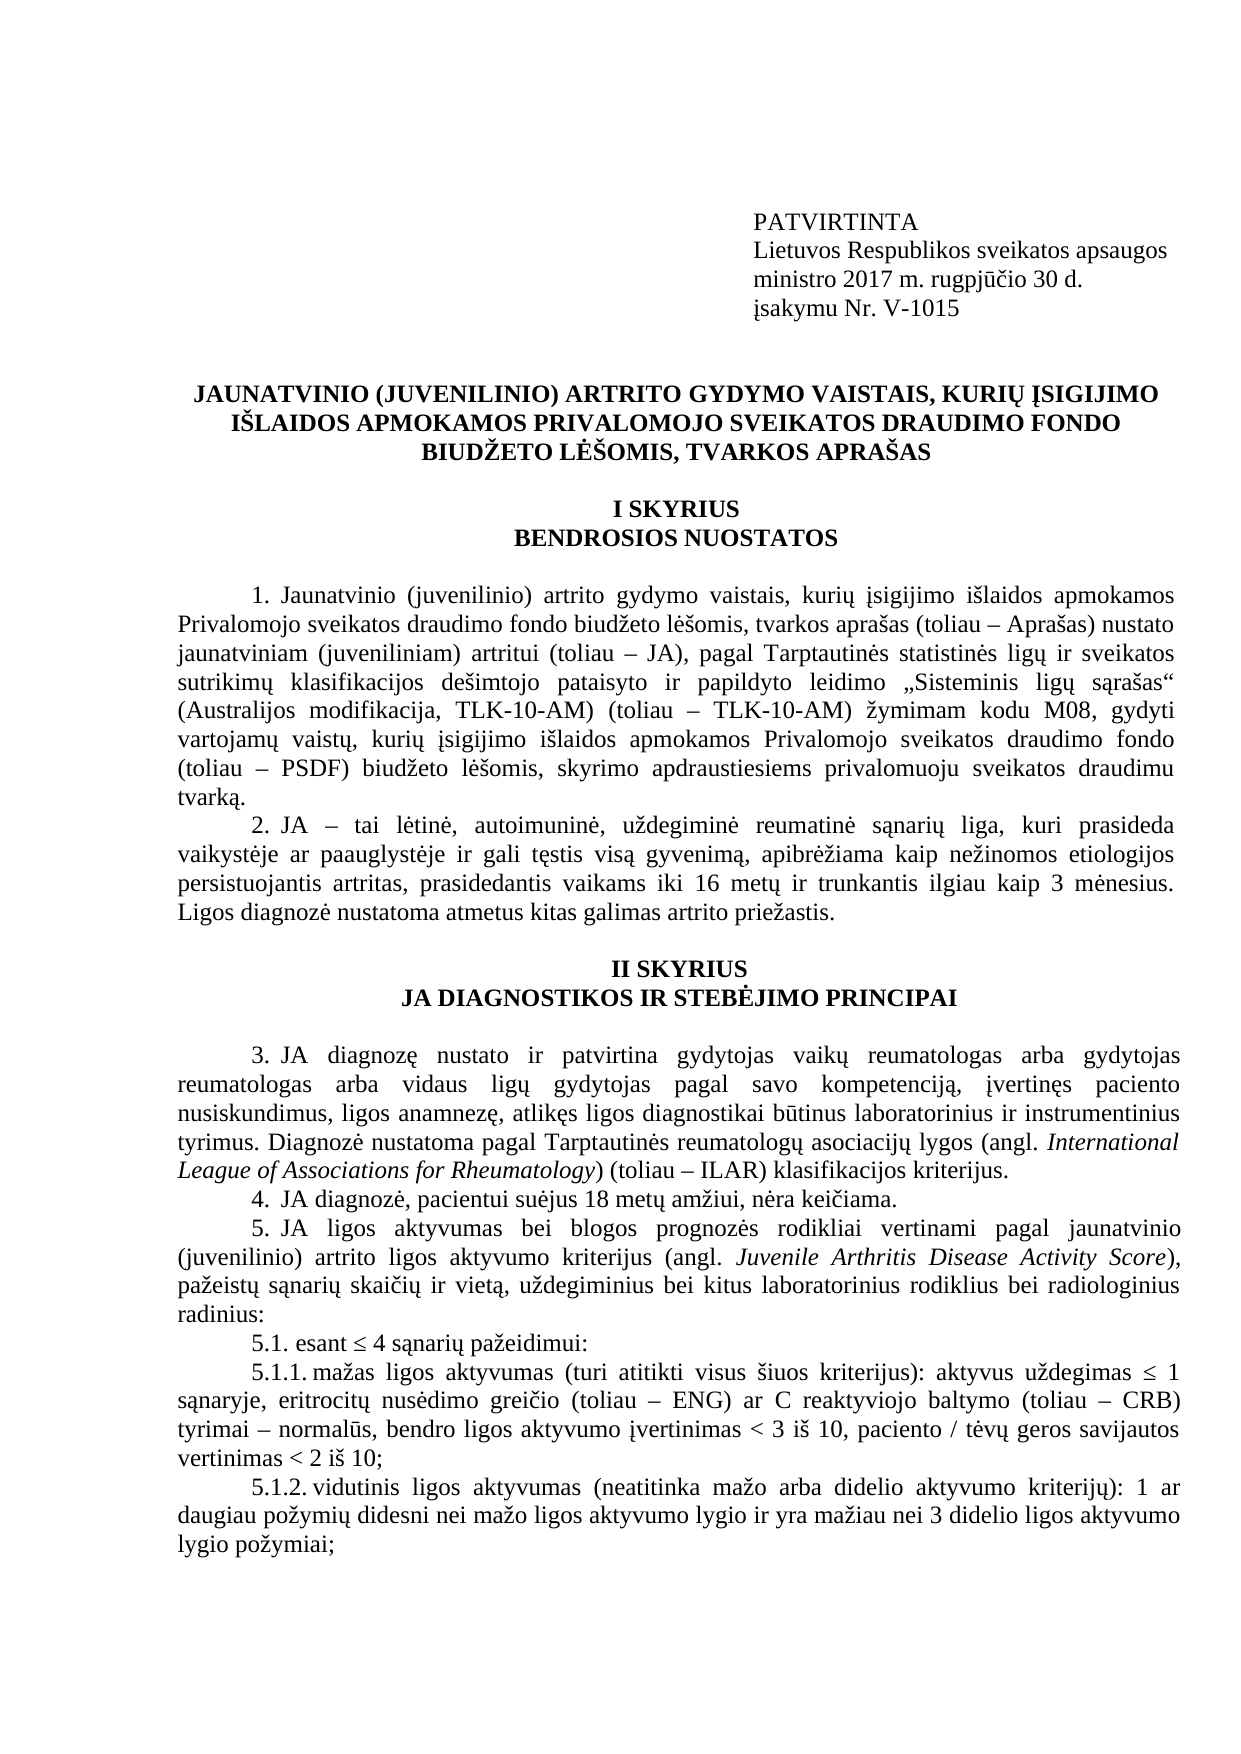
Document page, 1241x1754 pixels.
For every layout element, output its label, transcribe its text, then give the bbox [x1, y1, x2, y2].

text 3. JA diagnozę nustato ir patvirtina gydytojas vaikų reumatologas arba gydytojas reumatologas arba vidaus ligų gydytojas pagal savo kompetenciją, įvertinęs paciento nusiskundimus, ligos anamnezę, atlikęs ligos diagnostikai būtinus laboratorinius ir instrumentinius tyrimus. Diagnozė nustatoma pagal Tarptautinės reumatologų asociacijų lygos (angl. International League of Associations for Rheumatology) (toliau – ILAR) klasifikacijos kriterijus. [177, 1040, 1181, 1184]
text II SKYRIUS [177, 954, 1181, 983]
text 5.1. esant ≤ 4 sąnarių pažeidimui: [177, 1328, 1181, 1357]
text PATVIRTINTA [177, 207, 1181, 235]
text 5.1.2. vidutinis ligos aktyvumas (neatitinka mažo arba didelio aktyvumo kriterijų): 1 ar daugiau požymių didesni nei mažo ligos aktyvumo lygio ir yra mažiau nei 3 didelio ligos aktyvumo lygio požymiai; [177, 1472, 1181, 1558]
text 2. JA – tai lėtinė, autoimuninė, uždegiminė reumatinė sąnarių liga, kuri prasideda vaikystėje ar paauglystėje ir gali tęstis visą gyvenimą, apibrėžiama kaip nežinomos etiologijos persistuojantis artritas, prasidedantis vaikams iki 16 metų ir trunkantis ilgiau kaip 3 mėnesius. Ligos diagnozė nustatoma atmetus kitas galimas artrito priežastis. [177, 810, 1175, 925]
text 5. JA ligos aktyvumas bei blogos prognozės rodikliai vertinami pagal jaunatvinio (juvenilinio) artrito ligos aktyvumo kriterijus (angl. Juvenile Arthritis Disease Activity Score), pažeistų sąnarių skaičių ir vietą, uždegiminius bei kitus laboratorinius rodiklius bei radiologinius radinius: [177, 1213, 1181, 1328]
text JA DIAGNOSTIKOS IR STEBĖJIMO PRINCIPAI [177, 983, 1181, 1012]
text Lietuvos Respublikos sveikatos apsaugos [177, 235, 1181, 264]
text įsakymu Nr. V-1015 [177, 293, 1181, 322]
text I SKYRIUS [177, 494, 1175, 523]
text 4. JA diagnozė, pacientui suėjus 18 metų amžiui, nėra keičiama. [177, 1184, 1181, 1213]
text BENDROSIOS NUOSTATOS [177, 523, 1175, 552]
text 5.1.1. mažas ligos aktyvumas (turi atitikti visus šiuos kriterijus): aktyvus uždegimas ≤ 1 sąnaryje, eritrocitų nusėdimo greičio (toliau – ENG) ar C reaktyviojo baltymo (toliau – CRB) tyrimai – normalūs, bendro ligos aktyvumo įvertinimas < 3 iš 10, paciento / tėvų geros savijautos vertinimas < 2 iš 10; [177, 1357, 1181, 1472]
text ministro 2017 m. rugpjūčio 30 d. [177, 264, 1181, 293]
text 1. Jaunatvinio (juvenilinio) artrito gydymo vaistais, kurių įsigijimo išlaidos apmokamos Privalomojo sveikatos draudimo fondo biudžeto lėšomis, tvarkos aprašas (toliau – Aprašas) nustato jaunatviniam (juveniliniam) artritui (toliau – JA), pagal Tarptautinės statistinės ligų ir sveikatos sutrikimų klasifikacijos dešimtojo pataisyto ir papildyto leidimo „Sisteminis ligų sąrašas“ (Australijos modifikacija, TLK-10-AM) (toliau – TLK-10-AM) žymimam kodu M08, gydyti vartojamų vaistų, kurių įsigijimo išlaidos apmokamos Privalomojo sveikatos draudimo fondo (toliau – PSDF) biudžeto lėšomis, skyrimo apdraustiesiems privalomuoju sveikatos draudimu tvarką. [177, 580, 1175, 810]
text JAUNATVINIO (JUVENILINIO) ARTRITO GYDYMO VAISTAIS, KURIŲ ĮSIGIJIMO IŠLAIDOS APMOKAMOS PRIVALOMOJO SVEIKATOS DRAUDIMO FONDO BIUDŽETO LĖŠOMIS, TVARKOS APRAŠAS [177, 379, 1175, 465]
